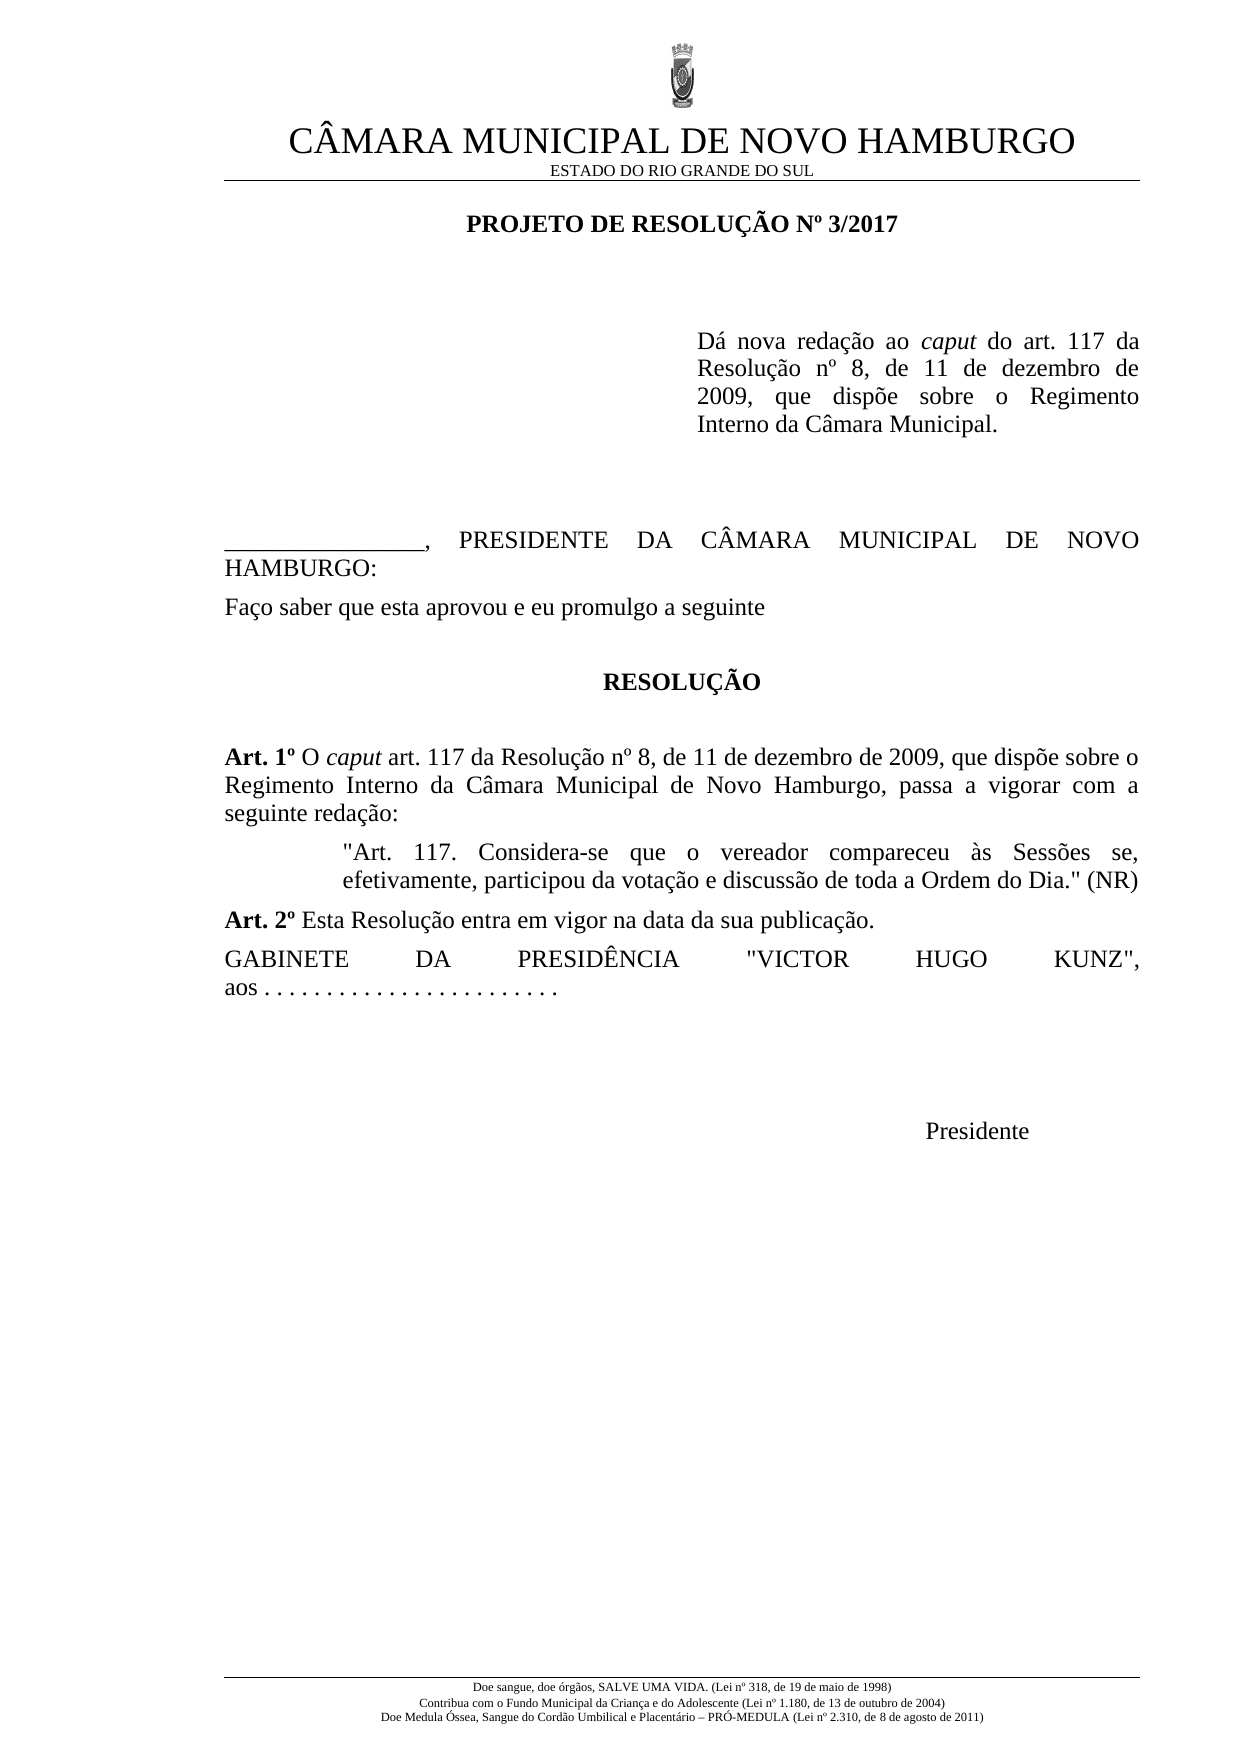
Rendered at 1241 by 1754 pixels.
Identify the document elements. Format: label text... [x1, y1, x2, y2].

text RESOLUÇÃO [224, 668, 1140, 696]
text ________________, PRESIDENTE DA CÂMARA MUNICIPAL DE NOVO HAMBURGO: [224, 526, 1140, 582]
text GABINETE DA PRESIDÊNCIA "VICTOR HUGO KUNZ", aos . . . . . . . . . . . . . . . . . . . . . . . . [224, 945, 1140, 1001]
text Art. 2º Esta Resolução entra em vigor na data da sua publicação. [224, 906, 1140, 933]
text Dá nova redação ao caput do art. 117 da Resolução nº 8, de 11 de dezembro de 2009, que dispõe sobre o Regimento Interno da Câmara Municipal. [697, 327, 1140, 438]
text Presidente [815, 1117, 1140, 1145]
text Faço saber que esta aprovou e eu promulgo a seguinte [224, 593, 1140, 621]
text "Art. 117. Considera-se que o vereador compareceu às Sessões se, efetivamente, participou da votação e discussão de toda a Ordem do Dia." (NR) [342, 838, 1140, 894]
text Art. 1º O caput art. 117 da Resolução nº 8, de 11 de dezembro de 2009, que dispõe sobre o Regimento Interno da Câmara Municipal de Novo Hamburgo, passa a vigorar com a seguinte redação: [224, 743, 1140, 827]
text PROJETO DE RESOLUÇÃO Nº 3/2017 [224, 211, 1140, 238]
